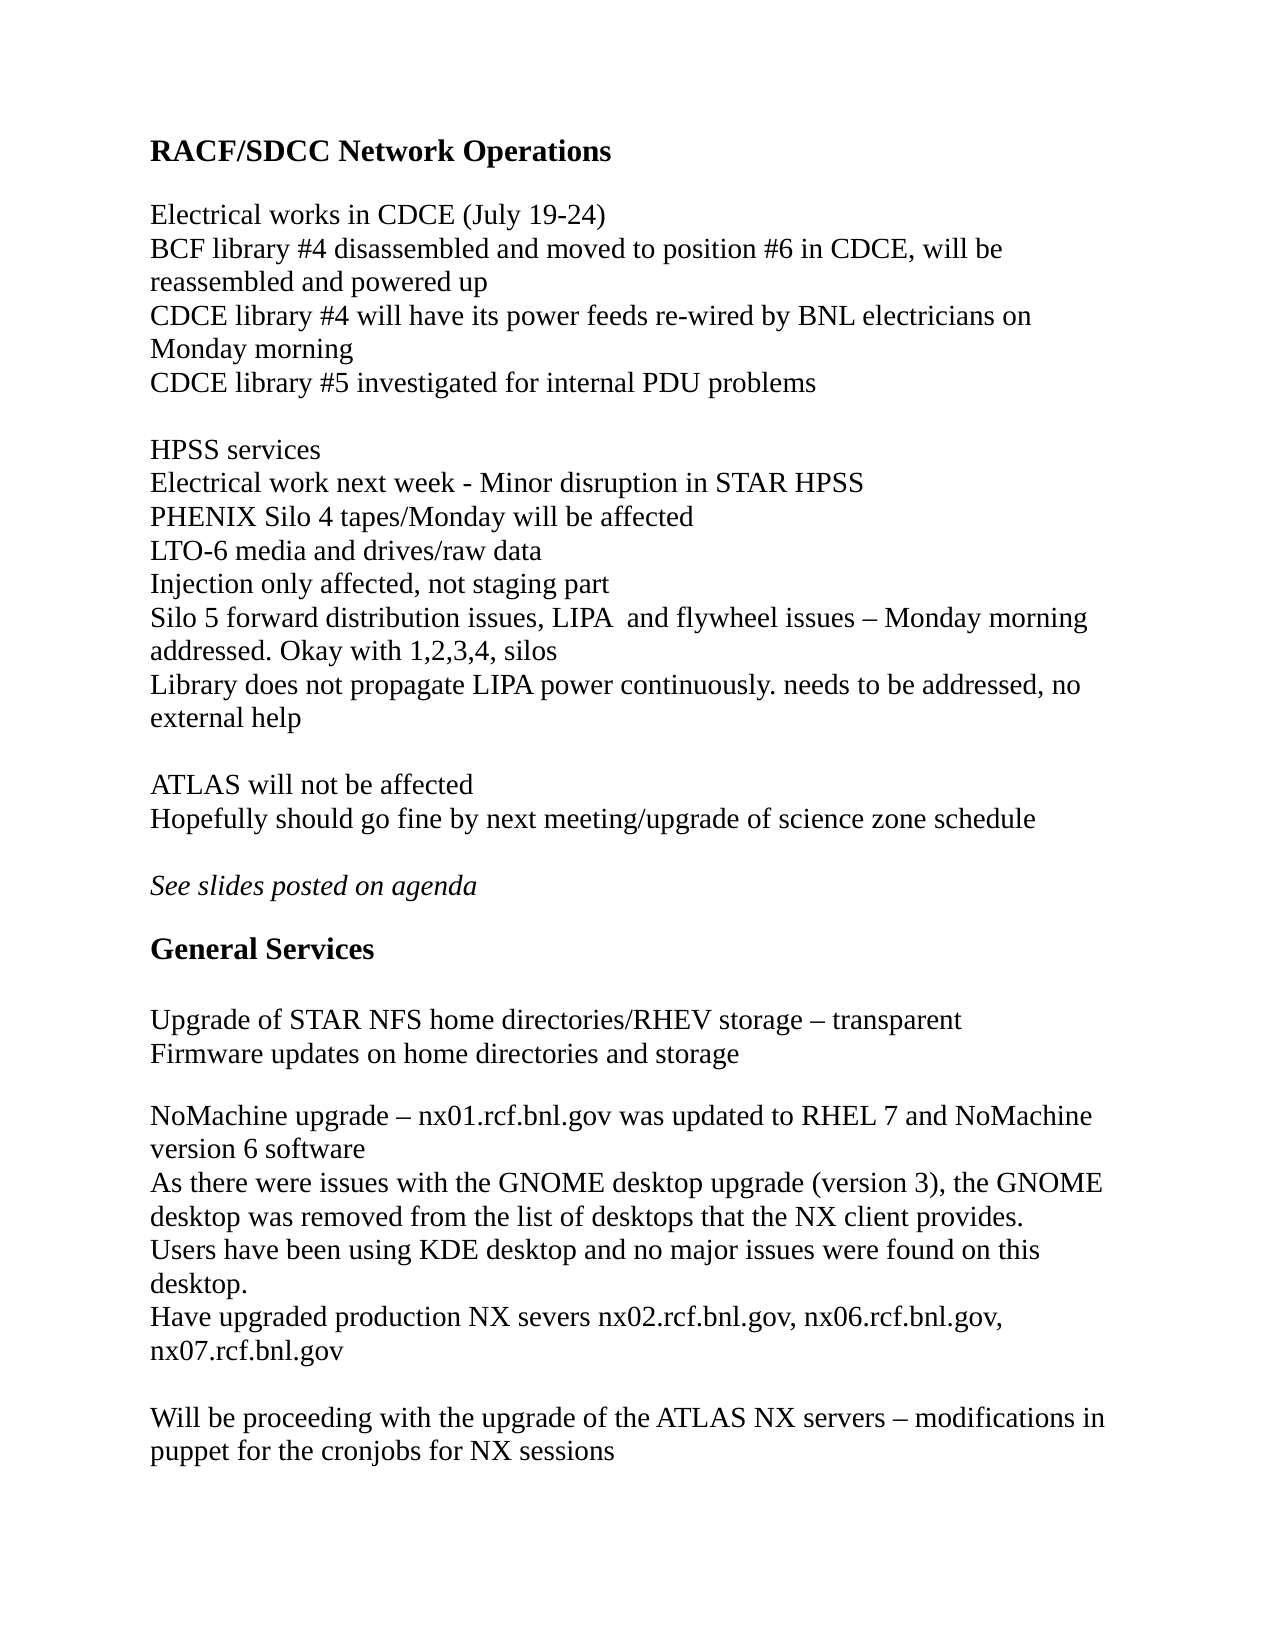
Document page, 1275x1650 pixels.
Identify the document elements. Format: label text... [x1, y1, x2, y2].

text NoMachine upgrade – nx01.rcf.bnl.gov was updated to RHEL 7 and NoMachine version 6 software [150, 1098, 1125, 1165]
text Injection only affected, not staging part [150, 566, 1125, 600]
text Users have been using KDE desktop and no major issues were found on this desktop. [150, 1232, 1125, 1299]
text CDCE library #4 will have its power feeds re-wired by BNL electricians on Monday morning [150, 298, 1125, 365]
text As there were issues with the GNOME desktop upgrade (version 3), the GNOME desktop was removed from the list of desktops that the NX client provides. [150, 1165, 1125, 1232]
text CDCE library #5 investigated for internal PDU problems [150, 365, 1125, 398]
text Library does not propagate LIPA power continuously. needs to be addressed, no external help [150, 667, 1125, 734]
text General Services [150, 930, 1125, 966]
text Electrical work next week - Minor disruption in STAR HPSS [150, 466, 1125, 499]
text Firmware updates on home directories and storage [150, 1036, 1125, 1069]
text LTO-6 media and drives/raw data [150, 533, 1125, 566]
text Silo 5 forward distribution issues, LIPA and flywheel issues – Monday morning addressed. Okay with 1,2,3,4, silos [150, 600, 1125, 667]
text HPSS services [150, 432, 1125, 466]
text Upgrade of STAR NFS home directories/RHEV storage – transparent [150, 1002, 1125, 1036]
text ATLAS will not be affected [150, 767, 1125, 801]
text PHENIX Silo 4 tapes/Monday will be affected [150, 499, 1125, 533]
text RACF/SDCC Network Operations [150, 132, 1125, 168]
text Electrical works in CDCE (July 19-24) [150, 197, 1125, 231]
text See slides posted on agenda [150, 868, 1125, 902]
text BCF library #4 disassembled and moved to position #6 in CDCE, will be reassembled and powered up [150, 231, 1125, 298]
text Hopefully should go fine by next meeting/upgrade of science zone schedule [150, 801, 1125, 834]
text Will be proceeding with the upgrade of the ATLAS NX servers – modifications in puppet for the cronjobs for NX sessions [150, 1400, 1125, 1467]
text Have upgraded production NX severs nx02.rcf.bnl.gov, nx06.rcf.bnl.gov, nx07.rcf.bnl.gov [150, 1299, 1125, 1366]
